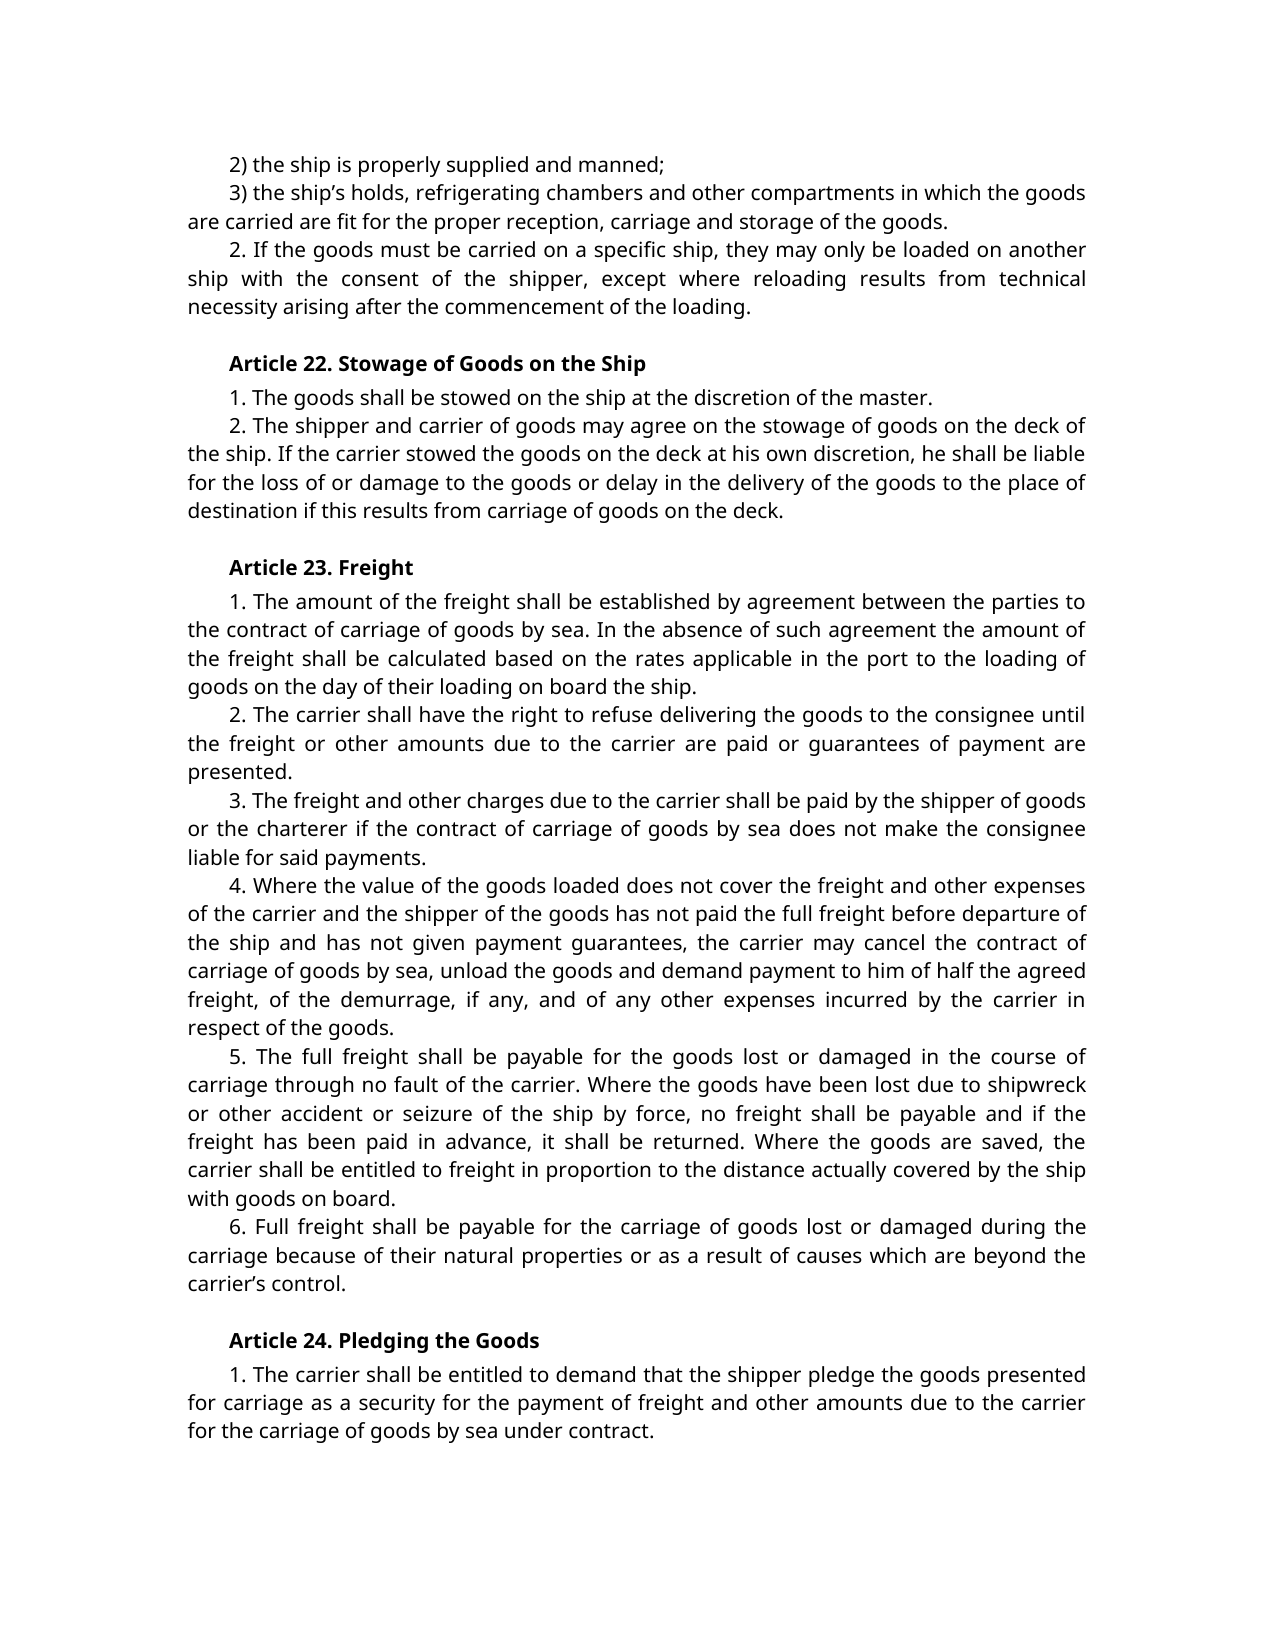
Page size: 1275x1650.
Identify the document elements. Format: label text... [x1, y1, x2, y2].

text Article 24. Pledging the Goods [187, 1326, 1087, 1355]
text 1. The amount of the freight shall be established by agreement between the parties to the contract of carriage of goods by sea. In the absence of such agreement the amount of the freight shall be calculated based on the rates applicable in the port to the loading of goods on the day of their loading on board the ship. [187, 587, 1087, 701]
text Article 23. Freight [187, 553, 1087, 582]
text 5. The full freight shall be payable for the goods lost or damaged in the course of carriage through no fault of the carrier. Where the goods have been lost due to shipwreck or other accident or seizure of the ship by force, no freight shall be payable and if the freight has been paid in advance, it shall be returned. Where the goods are saved, the carrier shall be entitled to freight in proportion to the distance actually covered by the ship with goods on board. [187, 1042, 1087, 1212]
text 2. The shipper and carrier of goods may agree on the stowage of goods on the deck of the ship. If the carrier stowed the goods on the deck at his own discretion, he shall be liable for the loss of or damage to the goods or delay in the delivery of the goods to the place of destination if this results from carriage of goods on the deck. [187, 411, 1087, 525]
text 1. The goods shall be stowed on the ship at the discretion of the master. [187, 383, 1087, 411]
text 2. If the goods must be carried on a specific ship, they may only be loaded on another ship with the consent of the shipper, except where reloading results from technical necessity arising after the commencement of the loading. [187, 235, 1087, 321]
text 4. Where the value of the goods loaded does not cover the freight and other expenses of the carrier and the shipper of the goods has not paid the full freight before departure of the ship and has not given payment guarantees, the carrier may cancel the contract of carriage of goods by sea, unload the goods and demand payment to him of half the agreed freight, of the demurrage, if any, and of any other expenses incurred by the carrier in respect of the goods. [187, 871, 1087, 1042]
text 2) the ship is properly supplied and manned; [187, 150, 1087, 178]
text Article 22. Stowage of Goods on the Ship [187, 349, 1087, 378]
text 1. The carrier shall be entitled to demand that the shipper pledge the goods presented for carriage as a security for the payment of freight and other amounts due to the carrier for the carriage of goods by sea under contract. [187, 1360, 1087, 1445]
text 6. Full freight shall be payable for the carriage of goods lost or damaged during the carriage because of their natural properties or as a result of causes which are beyond the carrier’s control. [187, 1212, 1087, 1298]
text 3. The freight and other charges due to the carrier shall be paid by the shipper of goods or the charterer if the contract of carriage of goods by sea does not make the consignee liable for said payments. [187, 786, 1087, 871]
text 2. The carrier shall have the right to refuse delivering the goods to the consignee until the freight or other amounts due to the carrier are paid or guarantees of payment are presented. [187, 701, 1087, 786]
text 3) the ship’s holds, refrigerating chambers and other compartments in which the goods are carried are fit for the proper reception, carriage and storage of the goods. [187, 178, 1087, 235]
